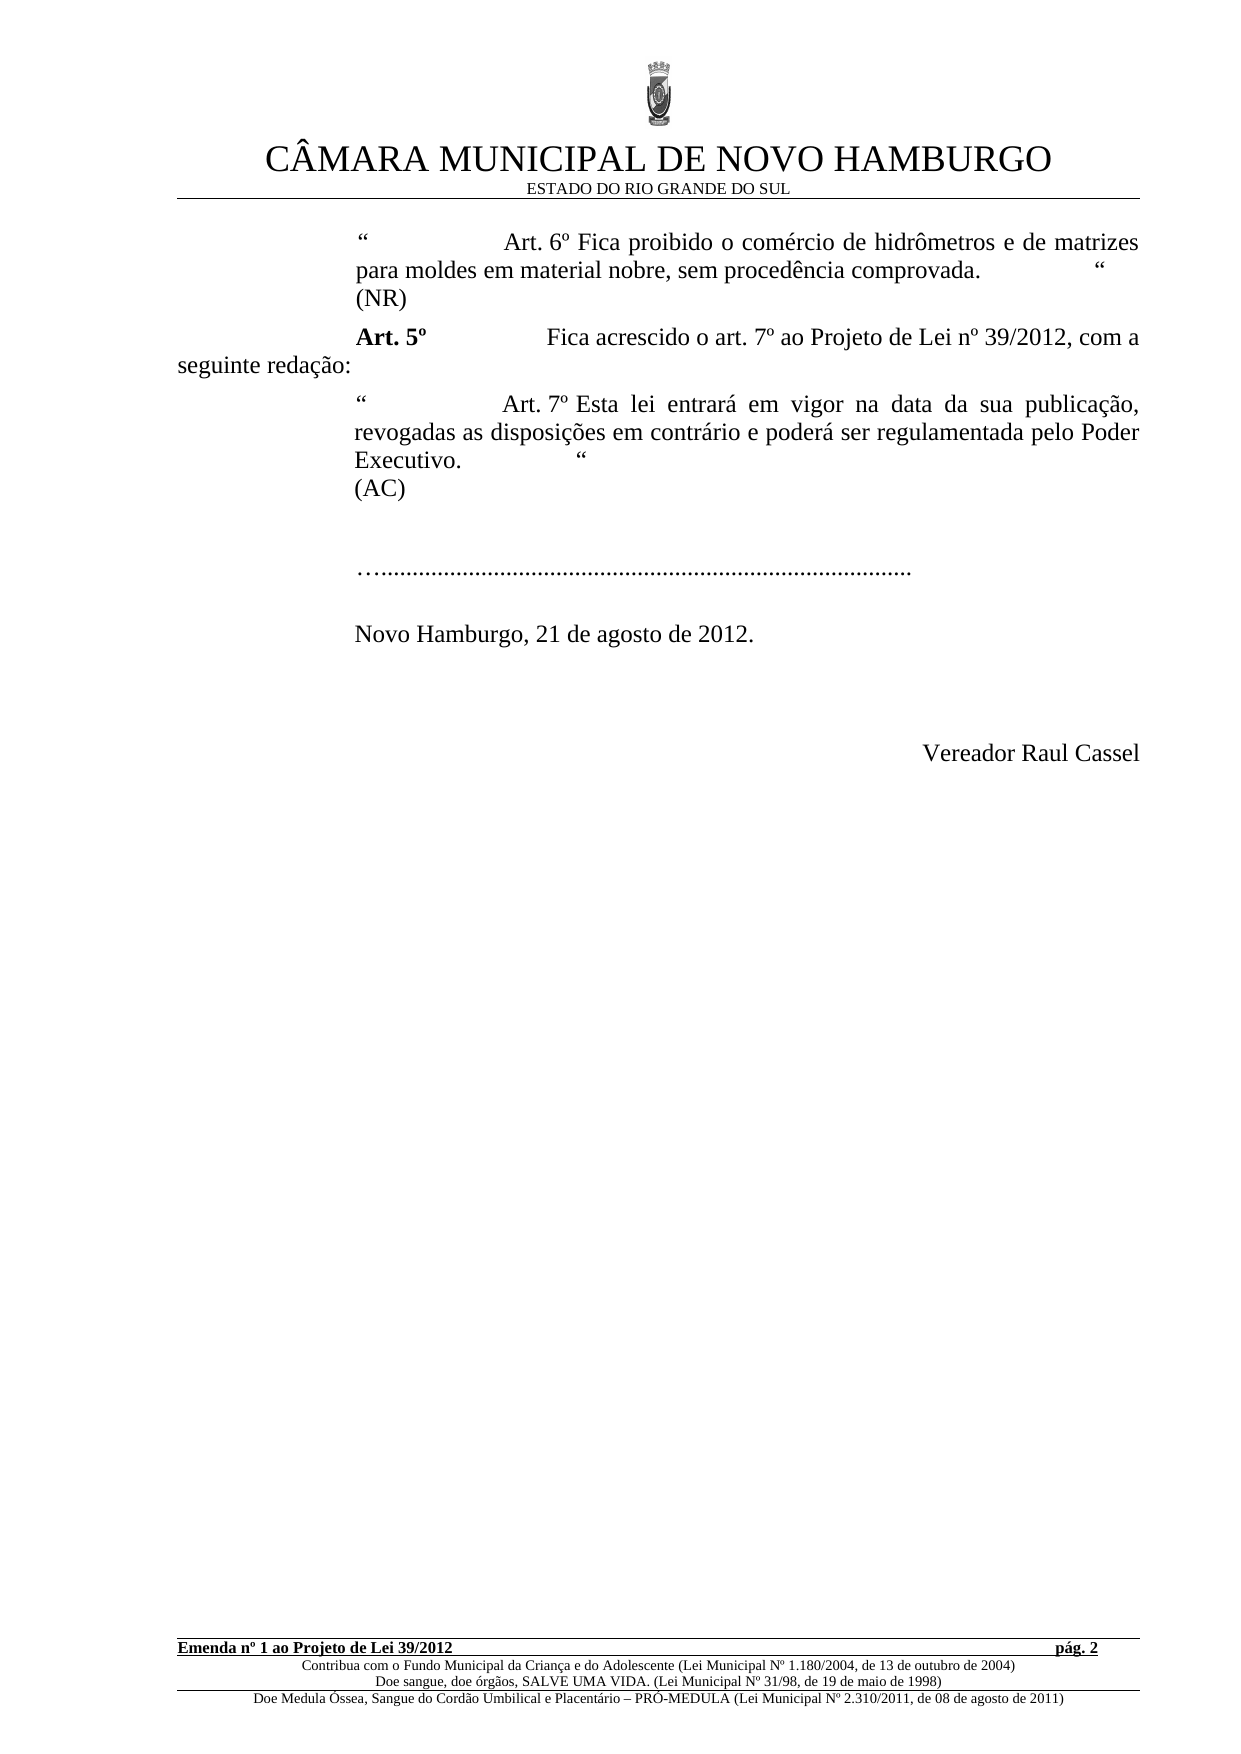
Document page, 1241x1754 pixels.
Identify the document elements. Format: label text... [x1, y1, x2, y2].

text “ Art. 6º Fica proibido o comércio de hidrômetros e de matrizes para moldes em material nobre, sem procedência comprovada. “ (NR) [356, 228, 1140, 311]
text Novo Hamburgo, 21 de agosto de 2012. [177, 620, 1140, 648]
text …..................................................................................... [354, 553, 1140, 608]
text “ Art. 7º Esta lei entrará em vigor na data da sua publicação, revogadas as disposições em contrário e poderá ser regulamentada pelo Poder Executivo. “ (AC) [354, 391, 1140, 501]
text Vereador Raul Cassel [177, 739, 1140, 767]
text Art. 5º Fica acrescido o art. 7º ao Projeto de Lei nº 39/2012, com a seguinte redação: [177, 323, 1140, 379]
